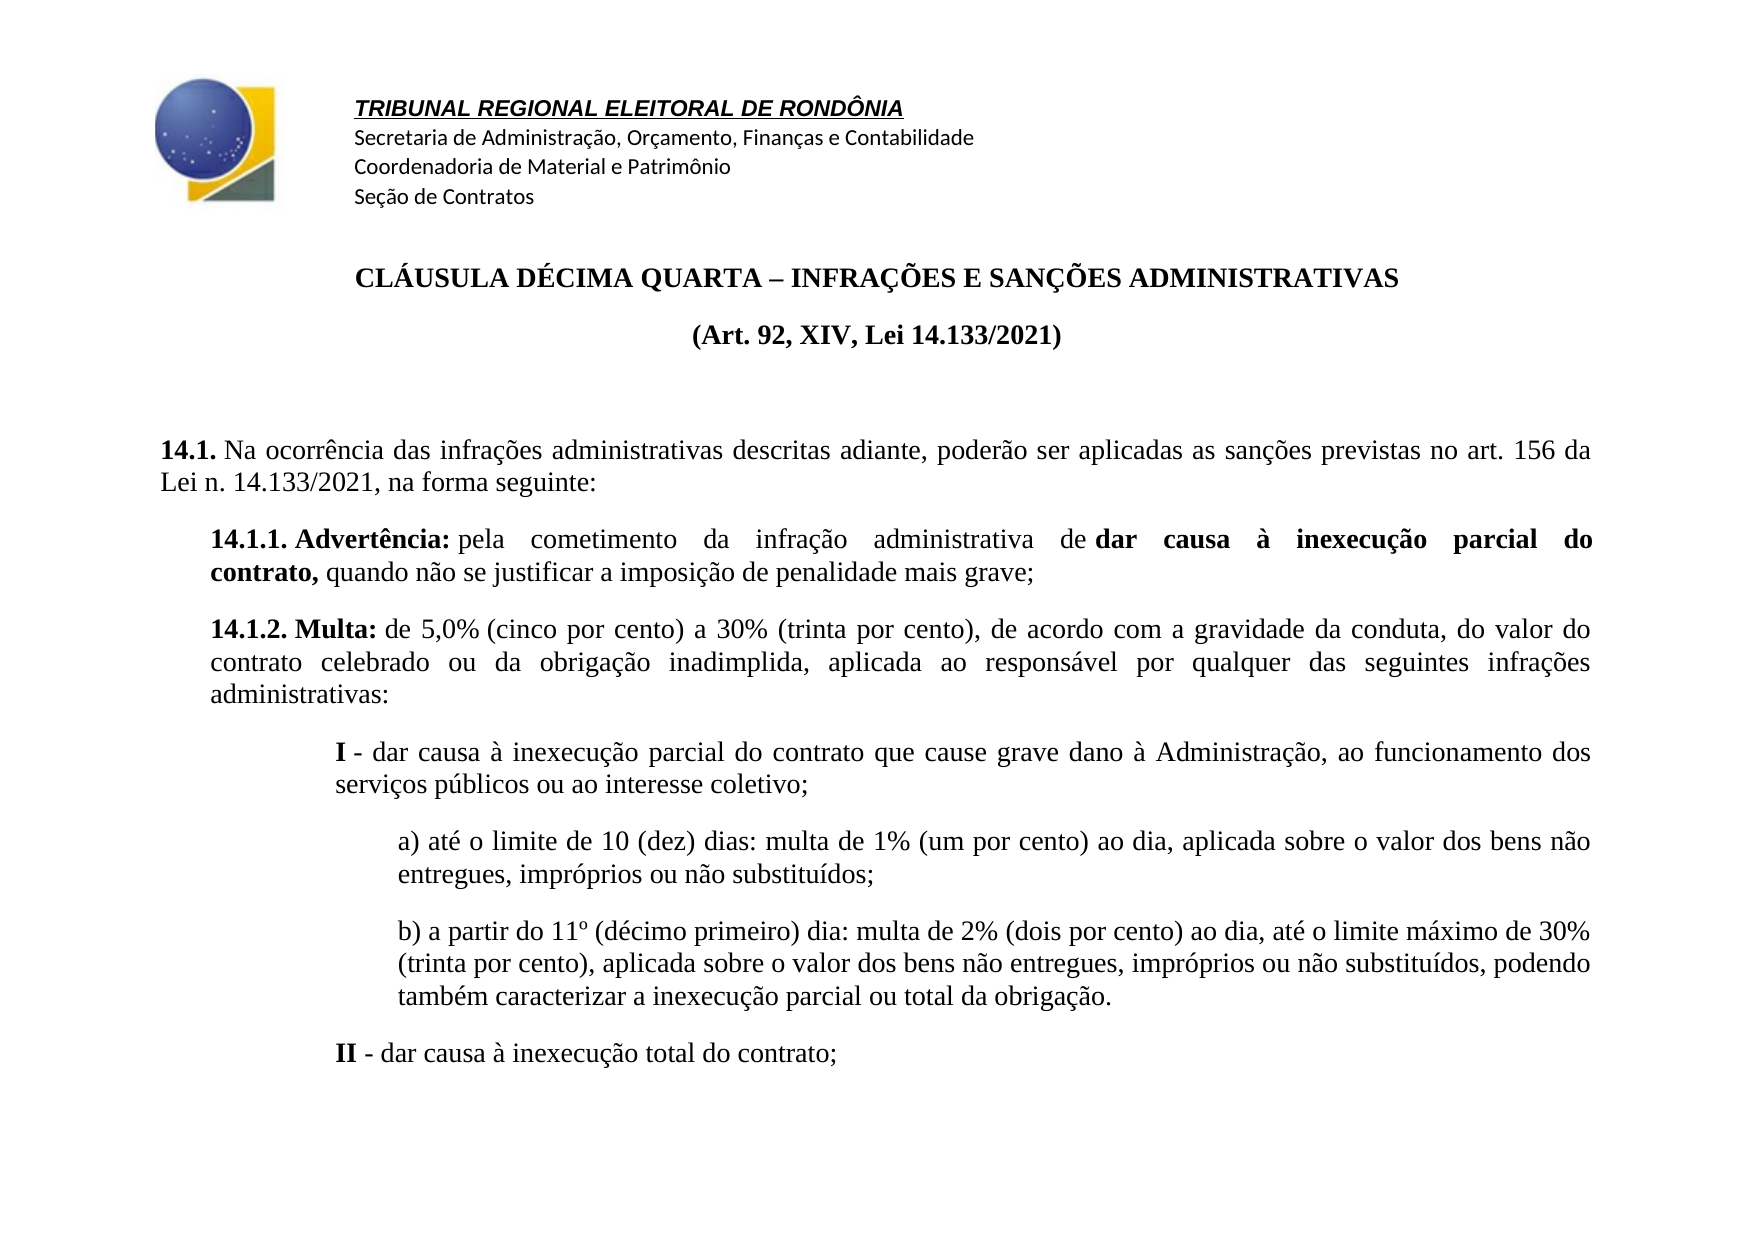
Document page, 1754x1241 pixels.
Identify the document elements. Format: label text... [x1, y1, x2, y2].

text (Art. 92, XIV, Lei 14.133/2021) [160, 318, 1594, 350]
text II - dar causa à inexecução total do contrato; [335, 1036, 1594, 1069]
text b) a partir do 11º (décimo primeiro) dia: multa de 2% (dois por cento) ao dia, até o limite máximo de 30% (trinta por cento), aplicada sobre o valor dos bens não entregues, impróprios ou não substituídos, podendo também caracterizar a inexecução parcial ou total da obrigação. [398, 914, 1594, 1011]
text a) até o limite de 10 (dez) dias: multa de 1% (um por cento) ao dia, aplicada sobre o valor dos bens não entregues, impróprios ou não substituídos; [398, 824, 1594, 889]
text I - dar causa à inexecução parcial do contrato que cause grave dano à Administração, ao funcionamento dos serviços públicos ou ao interesse coletivo; [335, 734, 1594, 799]
text 14.1. Na ocorrência das infrações administrativas descritas adiante, poderão ser aplicadas as sanções previstas no art. 156 da Lei n. 14.133/2021, na forma seguinte: [160, 433, 1594, 498]
text 14.1.2. Multa: de 5,0% (cinco por cento) a 30% (trinta por cento), de acordo com a gravidade da conduta, do valor do contrato celebrado ou da obrigação inadimplida, aplicada ao responsável por qualquer das seguintes infrações administrativas: [210, 612, 1594, 709]
text CLÁUSULA DÉCIMA QUARTA – INFRAÇÕES E SANÇÕES ADMINISTRATIVAS [160, 261, 1594, 293]
text 14.1.1. Advertência: pela cometimento da infração administrativa de dar causa à inexecução parcial do contrato, quando não se justificar a imposição de penalidade mais grave; [210, 523, 1594, 587]
